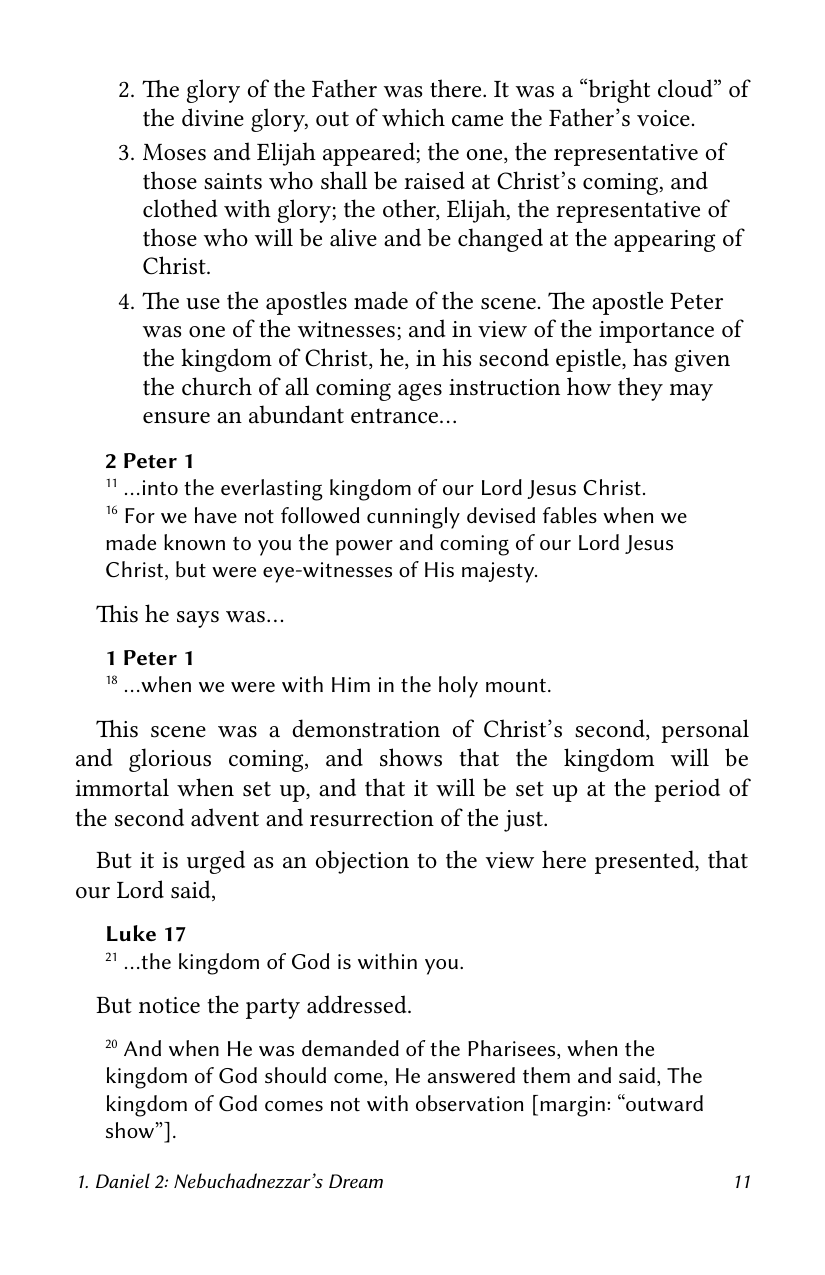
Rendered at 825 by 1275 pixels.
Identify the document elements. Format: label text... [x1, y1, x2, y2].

list The use the apostles made of the scene. The apostle Peter was one of the witnesses; and in view of the importance of the kingdom of Christ, he, in his second epistle, has given the church of all coming ages instruction how they may ensure an abundant entrance… [135, 287, 750, 429]
text 11 ...into the everlasting kingdom of our Lord Jesus Christ. [105, 475, 720, 501]
list The glory of the Father was there. It was a “bright cloud” of the divine glory, out of which came the Father’s voice. [135, 75, 750, 132]
text 2 Peter 1 [105, 447, 750, 474]
text 1 Peter 1 [105, 644, 750, 671]
text But it is urged as an objection to the view here presented, that our Lord said, [75, 846, 750, 905]
text Luke 17 [105, 921, 750, 947]
text But notice the party addressed. [75, 991, 750, 1019]
text This scene was a demonstration of Christ’s second, personal and glorious coming, and shows that the kingdom will be immortal when set up, and that it will be set up at the period of the second advent and resurrection of the just. [75, 714, 750, 833]
text This he says was… [75, 600, 750, 628]
text 16 For we have not followed cunningly devised fables when we made known to you the power and coming of our Lord Jesus Christ, but were eye-witnesses of His majesty. [105, 502, 720, 583]
text 20 And when He was demanded of the Pharisees, when the kingdom of God should come, He answered them and said, The kingdom of God comes not with observation [margin: “outward show”]. [105, 1036, 720, 1144]
list Moses and Elijah appeared; the one, the representative of those saints who shall be raised at Christ’s coming, and clothed with glory; the other, Elijah, the representative of those who will be alive and be changed at the appearing of Christ. [135, 138, 750, 281]
text 21 ...the kingdom of God is within you. [105, 949, 720, 975]
text 18 ...when we were with Him in the holy mount. [105, 672, 720, 698]
